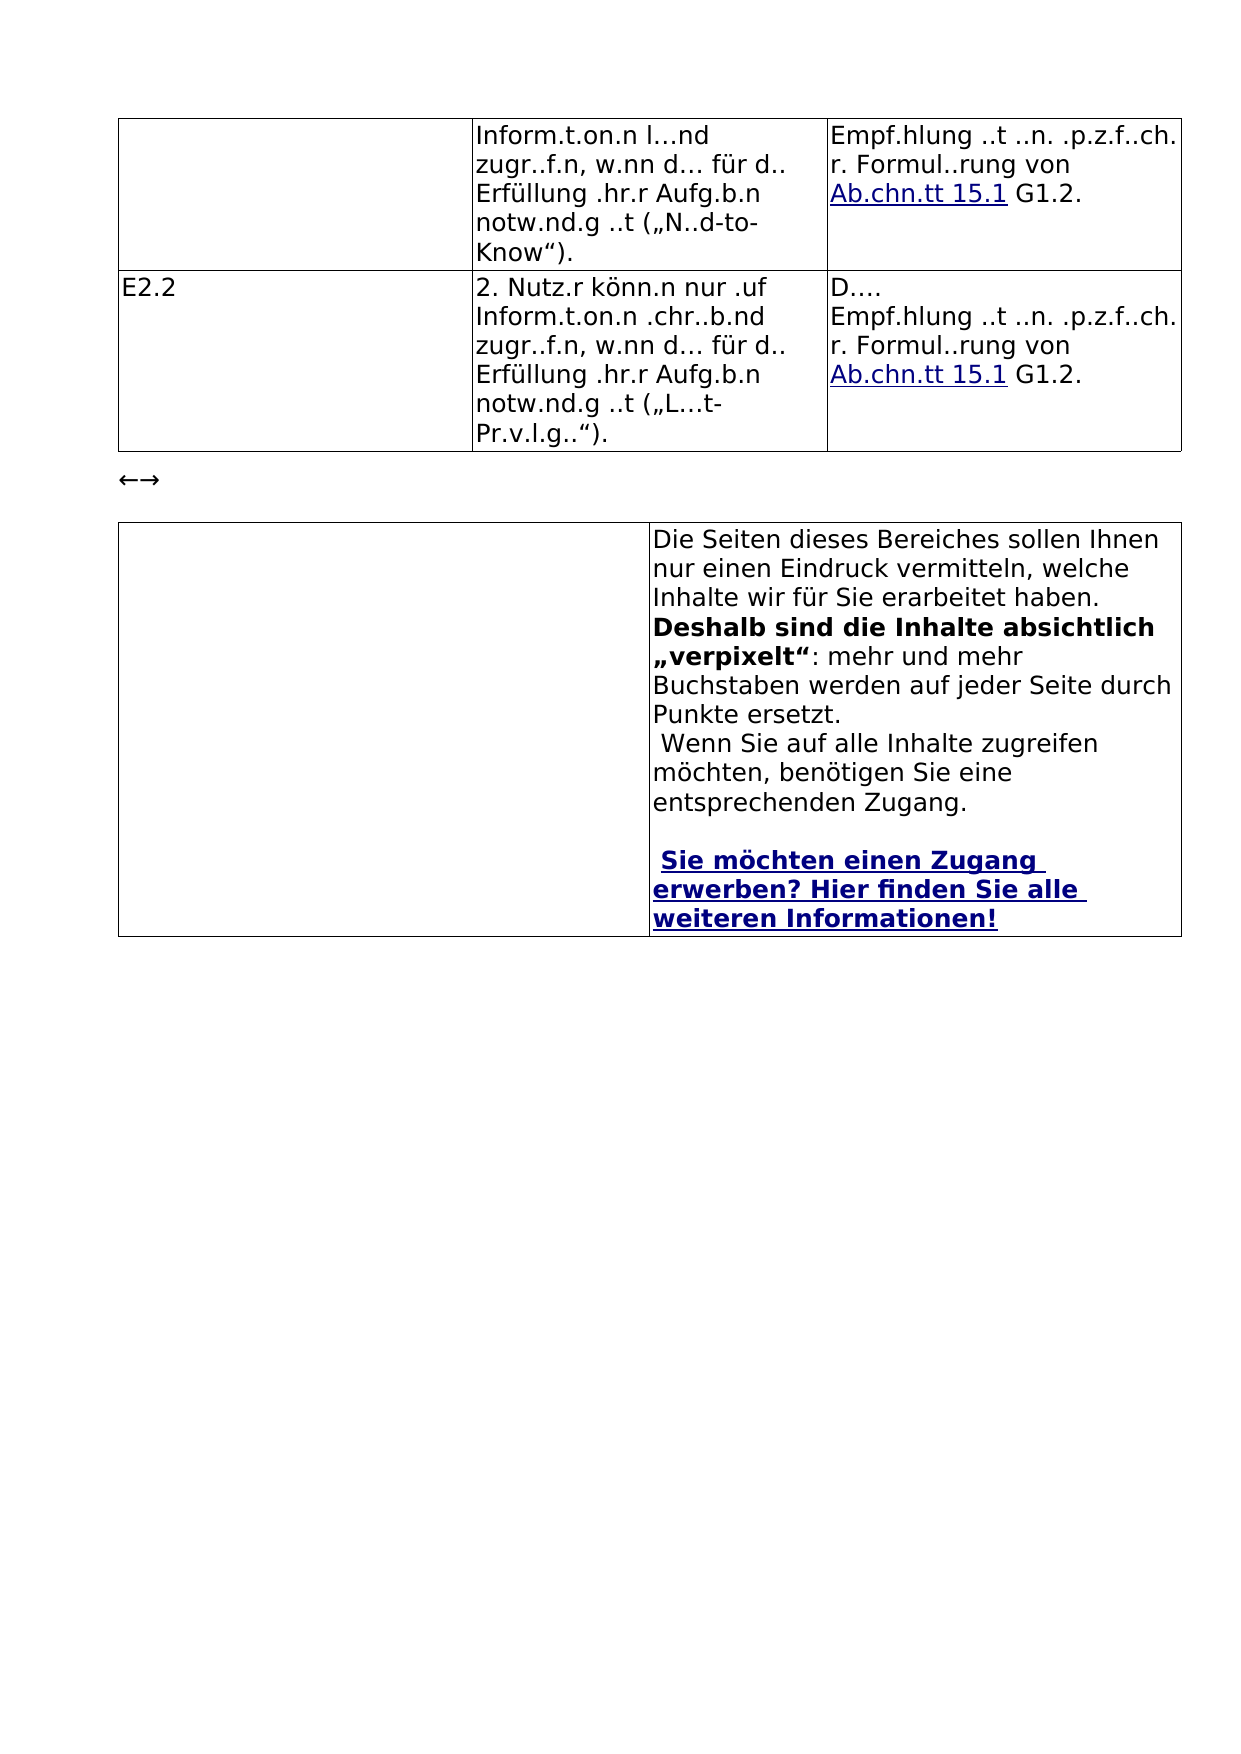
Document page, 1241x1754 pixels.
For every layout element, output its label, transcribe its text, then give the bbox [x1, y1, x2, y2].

text ←→ [118, 466, 1181, 495]
table_cell [119, 119, 472, 270]
table_cell Inform.t.on.n l…nd zugr..f.n, w.nn d… für d.. Erfüllung .hr.r Aufg.b.n notw.nd.g ..t („N..d-to-Know“). [473, 119, 827, 270]
table_cell E2.2 [119, 271, 472, 451]
table_cell Empf.hlung ..t ..n. .p.z.f..ch.r. Formul..rung von Ab.chn.tt 15.1 G1.2. [828, 119, 1181, 270]
table_header [119, 523, 649, 936]
table_header Die Seiten dieses Bereiches sollen Ihnen nur einen Eindruck vermitteln, welche Inhalte wir für Sie erarbeitet haben. Deshalb sind die Inhalte absichtlich „verpixelt“: mehr und mehr Buchstaben werden auf jeder Seite durch Punkte ersetzt. Wenn Sie auf alle Inhalte zugreifen möchten, benötigen Sie eine entsprechenden Zugang. Sie möchten einen Zugang erwerben? Hier finden Sie alle weiteren Informationen! [650, 523, 1181, 936]
table_cell 2. Nutz.r könn.n nur .uf Inform.t.on.n .chr..b.nd zugr..f.n, w.nn d… für d.. Erfüllung .hr.r Aufg.b.n notw.nd.g ..t („L…t-Pr.v.l.g..“). [473, 271, 827, 451]
table_cell D…. Empf.hlung ..t ..n. .p.z.f..ch.r. Formul..rung von Ab.chn.tt 15.1 G1.2. [828, 271, 1181, 451]
